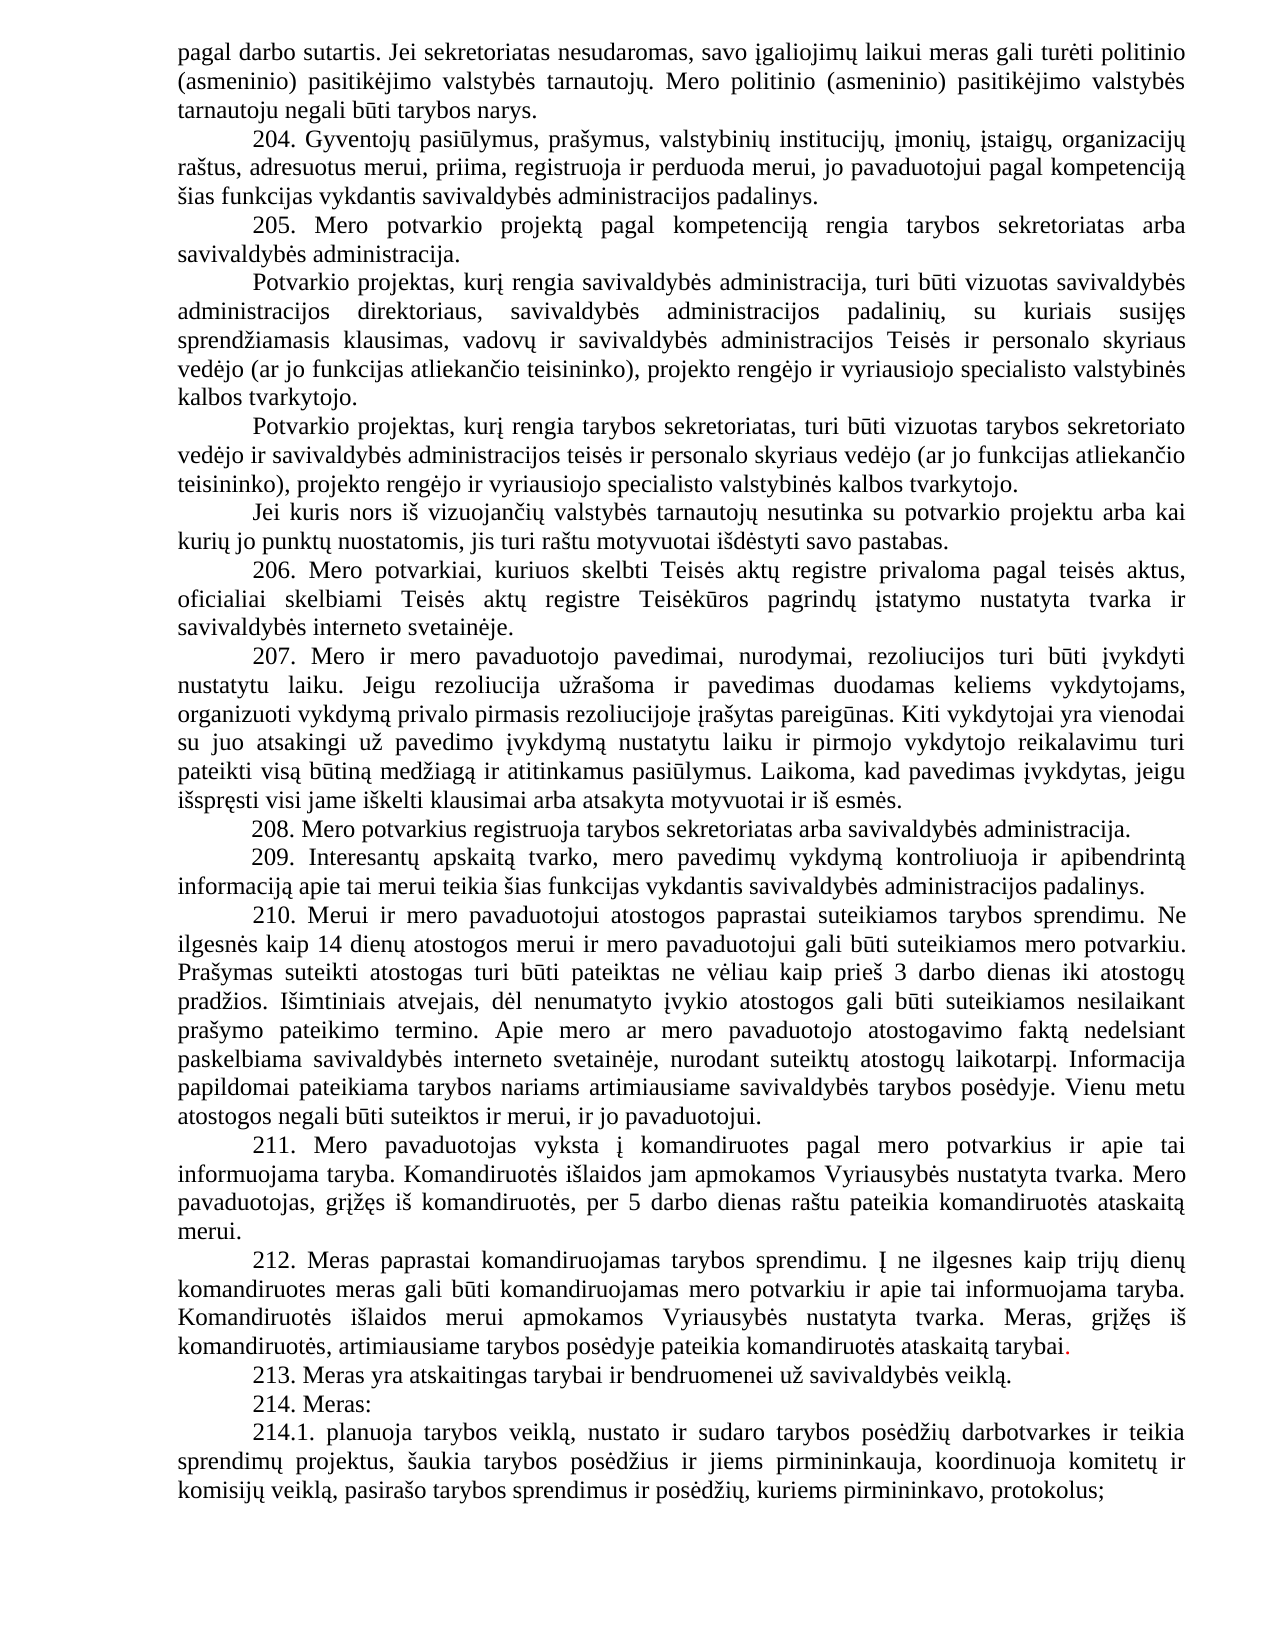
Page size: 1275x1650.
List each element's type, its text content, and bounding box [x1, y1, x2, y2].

text 213. Meras yra atskaitingas tarybai ir bendruomenei už savivaldybės veiklą. [177, 1360, 1186, 1389]
text 208. Mero potvarkius registruoja tarybos sekretoriatas arba savivaldybės administracija. [177, 814, 1186, 842]
text Jei kuris nors iš vizuojančių valstybės tarnautojų nesutinka su potvarkio projektu arba kai kurių jo punktų nuostatomis, jis turi raštu motyvuotai išdėstyti savo pastabas. [177, 497, 1186, 555]
text 210. Merui ir mero pavaduotojui atostogos paprastai suteikiamos tarybos sprendimu. Ne ilgesnės kaip 14 dienų atostogos merui ir mero pavaduotojui gali būti suteikiamos mero potvarkiu. Prašymas suteikti atostogas turi būti pateiktas ne vėliau kaip prieš 3 darbo dienas iki atostogų pradžios. Išimtiniais atvejais, dėl nenumatyto įvykio atostogos gali būti suteikiamos nesilaikant prašymo pateikimo termino. Apie mero ar mero pavaduotojo atostogavimo faktą nedelsiant paskelbiama savivaldybės interneto svetainėje, nurodant suteiktų atostogų laikotarpį. Informacija papildomai pateikiama tarybos nariams artimiausiame savivaldybės tarybos posėdyje. Vienu metu atostogos negali būti suteiktos ir merui, ir jo pavaduotojui. [177, 900, 1186, 1130]
text 212. Meras paprastai komandiruojamas tarybos sprendimu. Į ne ilgesnes kaip trijų dienų komandiruotes meras gali būti komandiruojamas mero potvarkiu ir apie tai informuojama taryba. Komandiruotės išlaidos merui apmokamos Vyriausybės nustatyta tvarka. Meras, grįžęs iš komandiruotės, artimiausiame tarybos posėdyje pateikia komandiruotės ataskaitą tarybai. [177, 1245, 1186, 1360]
text 204. Gyventojų pasiūlymus, prašymus, valstybinių institucijų, įmonių, įstaigų, organizacijų raštus, adresuotus merui, priima, registruoja ir perduoda merui, jo pavaduotojui pagal kompetenciją šias funkcijas vykdantis savivaldybės administracijos padalinys. [177, 124, 1186, 210]
text Potvarkio projektas, kurį rengia savivaldybės administracija, turi būti vizuotas savivaldybės administracijos direktoriaus, savivaldybės administracijos padalinių, su kuriais susijęs sprendžiamasis klausimas, vadovų ir savivaldybės administracijos Teisės ir personalo skyriaus vedėjo (ar jo funkcijas atliekančio teisininko), projekto rengėjo ir vyriausiojo specialisto valstybinės kalbos tvarkytojo. [177, 267, 1186, 411]
text Potvarkio projektas, kurį rengia tarybos sekretoriatas, turi būti vizuotas tarybos sekretoriato vedėjo ir savivaldybės administracijos teisės ir personalo skyriaus vedėjo (ar jo funkcijas atliekančio teisininko), projekto rengėjo ir vyriausiojo specialisto valstybinės kalbos tvarkytojo. [177, 411, 1186, 497]
text 214.1. planuoja tarybos veiklą, nustato ir sudaro tarybos posėdžių darbotvarkes ir teikia sprendimų projektus, šaukia tarybos posėdžius ir jiems pirmininkauja, koordinuoja komitetų ir komisijų veiklą, pasirašo tarybos sprendimus ir posėdžių, kuriems pirmininkavo, protokolus; [177, 1417, 1186, 1504]
text 205. Mero potvarkio projektą pagal kompetenciją rengia tarybos sekretoriatas arba savivaldybės administracija. [177, 210, 1186, 267]
text 214. Meras: [177, 1389, 1186, 1417]
text 206. Mero potvarkiai, kuriuos skelbti Teisės aktų registre privaloma pagal teisės aktus, oficialiai skelbiami Teisės aktų registre Teisėkūros pagrindų įstatymo nustatyta tvarka ir savivaldybės interneto svetainėje. [177, 555, 1186, 641]
text 209. Interesantų apskaitą tvarko, mero pavedimų vykdymą kontroliuoja ir apibendrintą informaciją apie tai merui teikia šias funkcijas vykdantis savivaldybės administracijos padalinys. [177, 842, 1186, 900]
text 211. Mero pavaduotojas vyksta į komandiruotes pagal mero potvarkius ir apie tai informuojama taryba. Komandiruotės išlaidos jam apmokamos Vyriausybės nustatyta tvarka. Mero pavaduotojas, grįžęs iš komandiruotės, per 5 darbo dienas raštu pateikia komandiruotės ataskaitą merui. [177, 1130, 1186, 1245]
text pagal darbo sutartis. Jei sekretoriatas nesudaromas, savo įgaliojimų laikui meras gali turėti politinio (asmeninio) pasitikėjimo valstybės tarnautojų. Mero politinio (asmeninio) pasitikėjimo valstybės tarnautoju negali būti tarybos narys. [177, 37, 1186, 124]
text 207. Mero ir mero pavaduotojo pavedimai, nurodymai, rezoliucijos turi būti įvykdyti nustatytu laiku. Jeigu rezoliucija užrašoma ir pavedimas duodamas keliems vykdytojams, organizuoti vykdymą privalo pirmasis rezoliucijoje įrašytas pareigūnas. Kiti vykdytojai yra vienodai su juo atsakingi už pavedimo įvykdymą nustatytu laiku ir pirmojo vykdytojo reikalavimu turi pateikti visą būtiną medžiagą ir atitinkamus pasiūlymus. Laikoma, kad pavedimas įvykdytas, jeigu išspręsti visi jame iškelti klausimai arba atsakyta motyvuotai ir iš esmės. [177, 641, 1186, 814]
